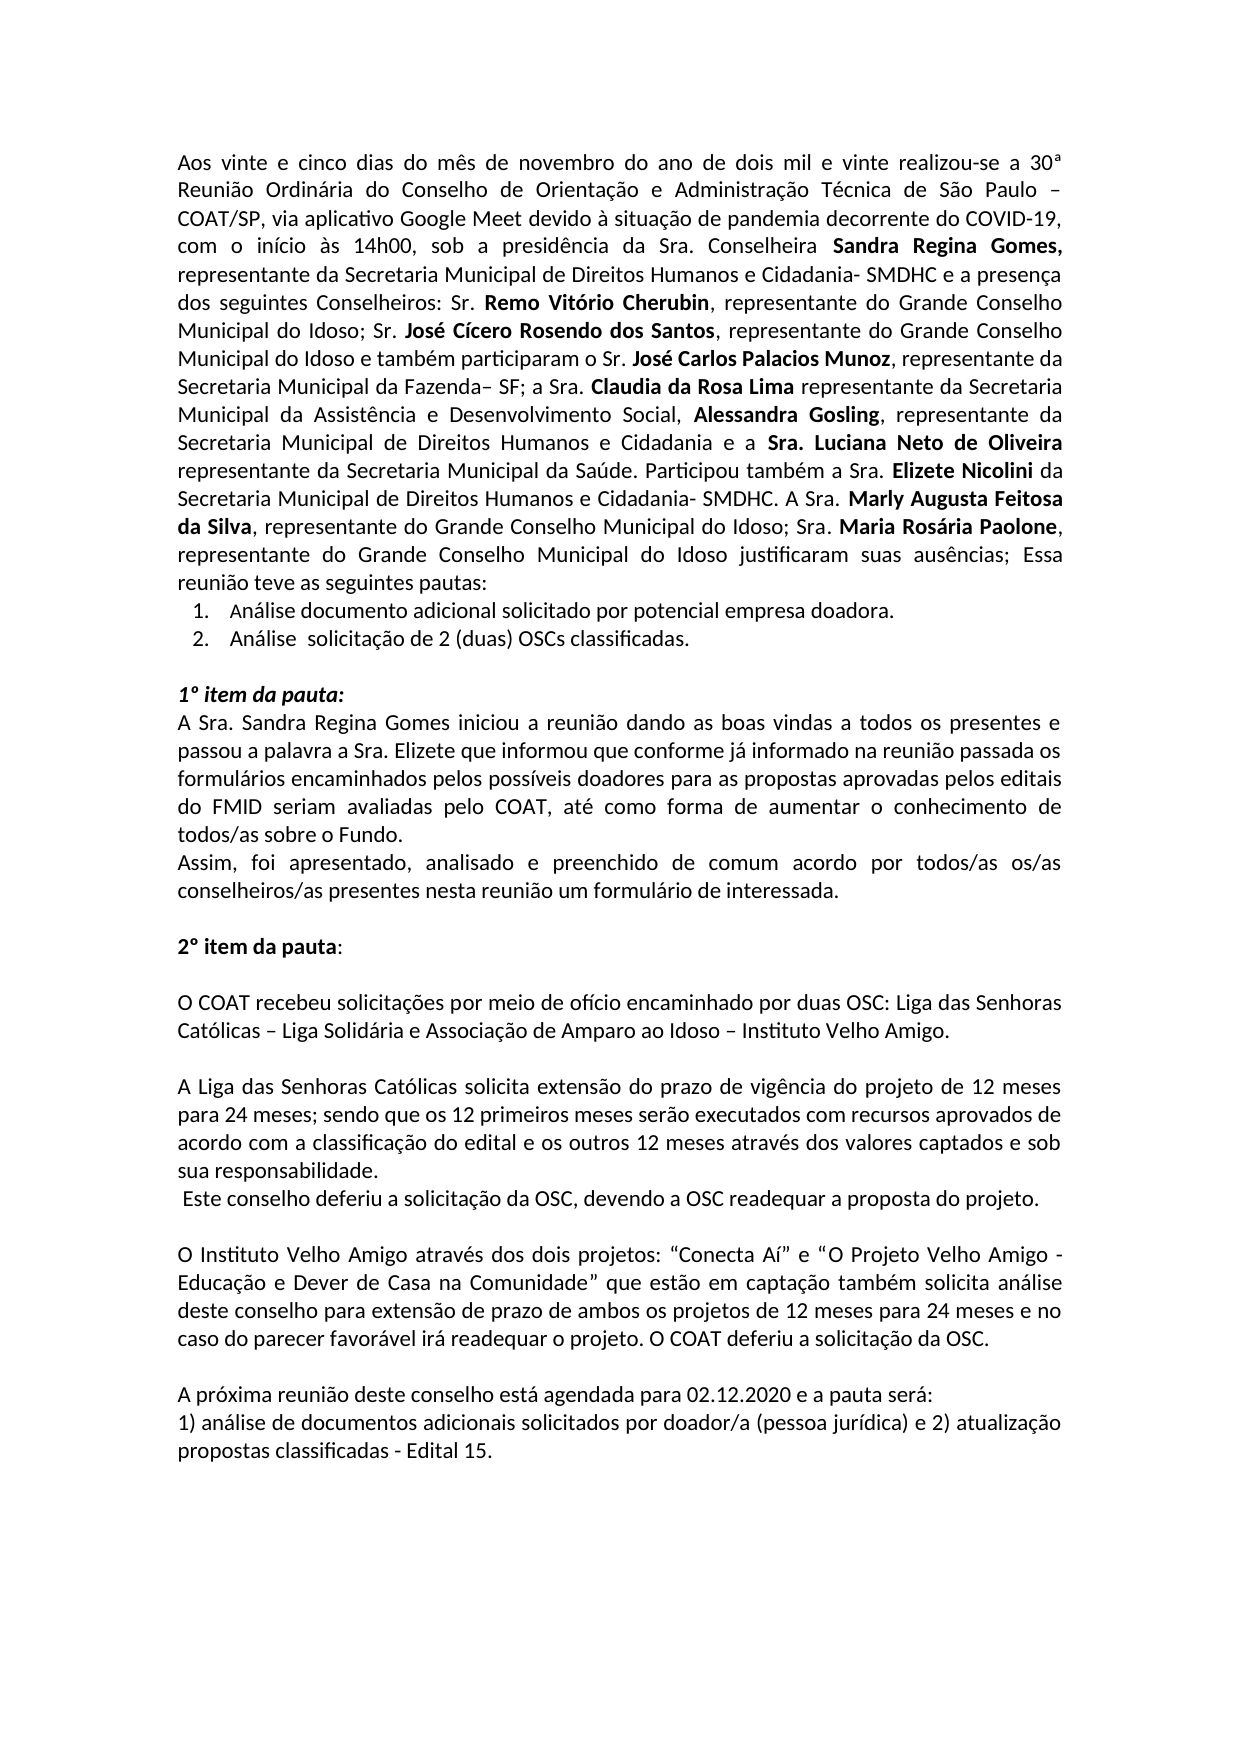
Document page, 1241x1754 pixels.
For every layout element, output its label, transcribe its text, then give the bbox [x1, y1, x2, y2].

text A Liga das Senhoras Católicas solicita extensão do prazo de vigência do projeto de 12 meses para 24 meses; sendo que os 12 primeiros meses serão executados com recursos aprovados de acordo com a classificação do edital e os outros 12 meses através dos valores captados e sob sua responsabilidade. [177, 1072, 1063, 1184]
text Assim, foi apresentado, analisado e preenchido de comum acordo por todos/as os/as conselheiros/as presentes nesta reunião um formulário de interessada. [177, 848, 1063, 904]
text A Sra. Sandra Regina Gomes iniciou a reunião dando as boas vindas a todos os presentes e passou a palavra a Sra. Elizete que informou que conforme já informado na reunião passada os formulários encaminhados pelos possíveis doadores para as propostas aprovadas pelos editais do FMID seriam avaliadas pelo COAT, até como forma de aumentar o conhecimento de todos/as sobre o Fundo. [177, 708, 1063, 848]
text O Instituto Velho Amigo através dos dois projetos: “Conecta Aí” e “O Projeto Velho Amigo - Educação e Dever de Casa na Comunidade” que estão em captação também solicita análise deste conselho para extensão de prazo de ambos os projetos de 12 meses para 24 meses e no caso do parecer favorável irá readequar o projeto. O COAT deferiu a solicitação da OSC. [177, 1240, 1063, 1352]
text 1) análise de documentos adicionais solicitados por doador/a (pessoa jurídica) e 2) atualização propostas classificadas - Edital 15. [177, 1408, 1063, 1464]
text O COAT recebeu solicitações por meio de ofício encaminhado por duas OSC: Liga das Senhoras Católicas – Liga Solidária e Associação de Amparo ao Idoso – Instituto Velho Amigo. [177, 988, 1063, 1044]
text Este conselho deferiu a solicitação da OSC, devendo a OSC readequar a proposta do projeto. [177, 1184, 1063, 1212]
text Aos vinte e cinco dias do mês de novembro do ano de dois mil e vinte realizou-se a 30ª Reunião Ordinária do Conselho de Orientação e Administração Técnica de São Paulo – COAT/SP, via aplicativo Google Meet devido à situação de pandemia decorrente do COVID-19, com o início às 14h00, sob a presidência da Sra. Conselheira Sandra Regina Gomes, representante da Secretaria Municipal de Direitos Humanos e Cidadania- SMDHC e a presença dos seguintes Conselheiros: Sr. Remo Vitório Cherubin, representante do Grande Conselho Municipal do Idoso; Sr. José Cícero Rosendo dos Santos, representante do Grande Conselho Municipal do Idoso e também participaram o Sr. José Carlos Palacios Munoz, representante da Secretaria Municipal da Fazenda– SF; a Sra. Claudia da Rosa Lima representante da Secretaria Municipal da Assistência e Desenvolvimento Social, Alessandra Gosling, representante da Secretaria Municipal de Direitos Humanos e Cidadania e a Sra. Luciana Neto de Oliveira representante da Secretaria Municipal da Saúde. Participou também a Sra. Elizete Nicolini da Secretaria Municipal de Direitos Humanos e Cidadania- SMDHC. A Sra. Marly Augusta Feitosa da Silva, representante do Grande Conselho Municipal do Idoso; Sra. Maria Rosária Paolone, representante do Grande Conselho Municipal do Idoso justificaram suas ausências; Essa reunião teve as seguintes pautas: [177, 148, 1063, 596]
text 2º item da pauta: [177, 932, 1063, 960]
list Análise solicitação de 2 (duas) OSCs classificadas. [192, 624, 1063, 652]
list Análise documento adicional solicitado por potencial empresa doadora. [192, 596, 1063, 624]
text A próxima reunião deste conselho está agendada para 02.12.2020 e a pauta será: [177, 1381, 1063, 1408]
text 1º item da pauta: [177, 680, 1063, 708]
